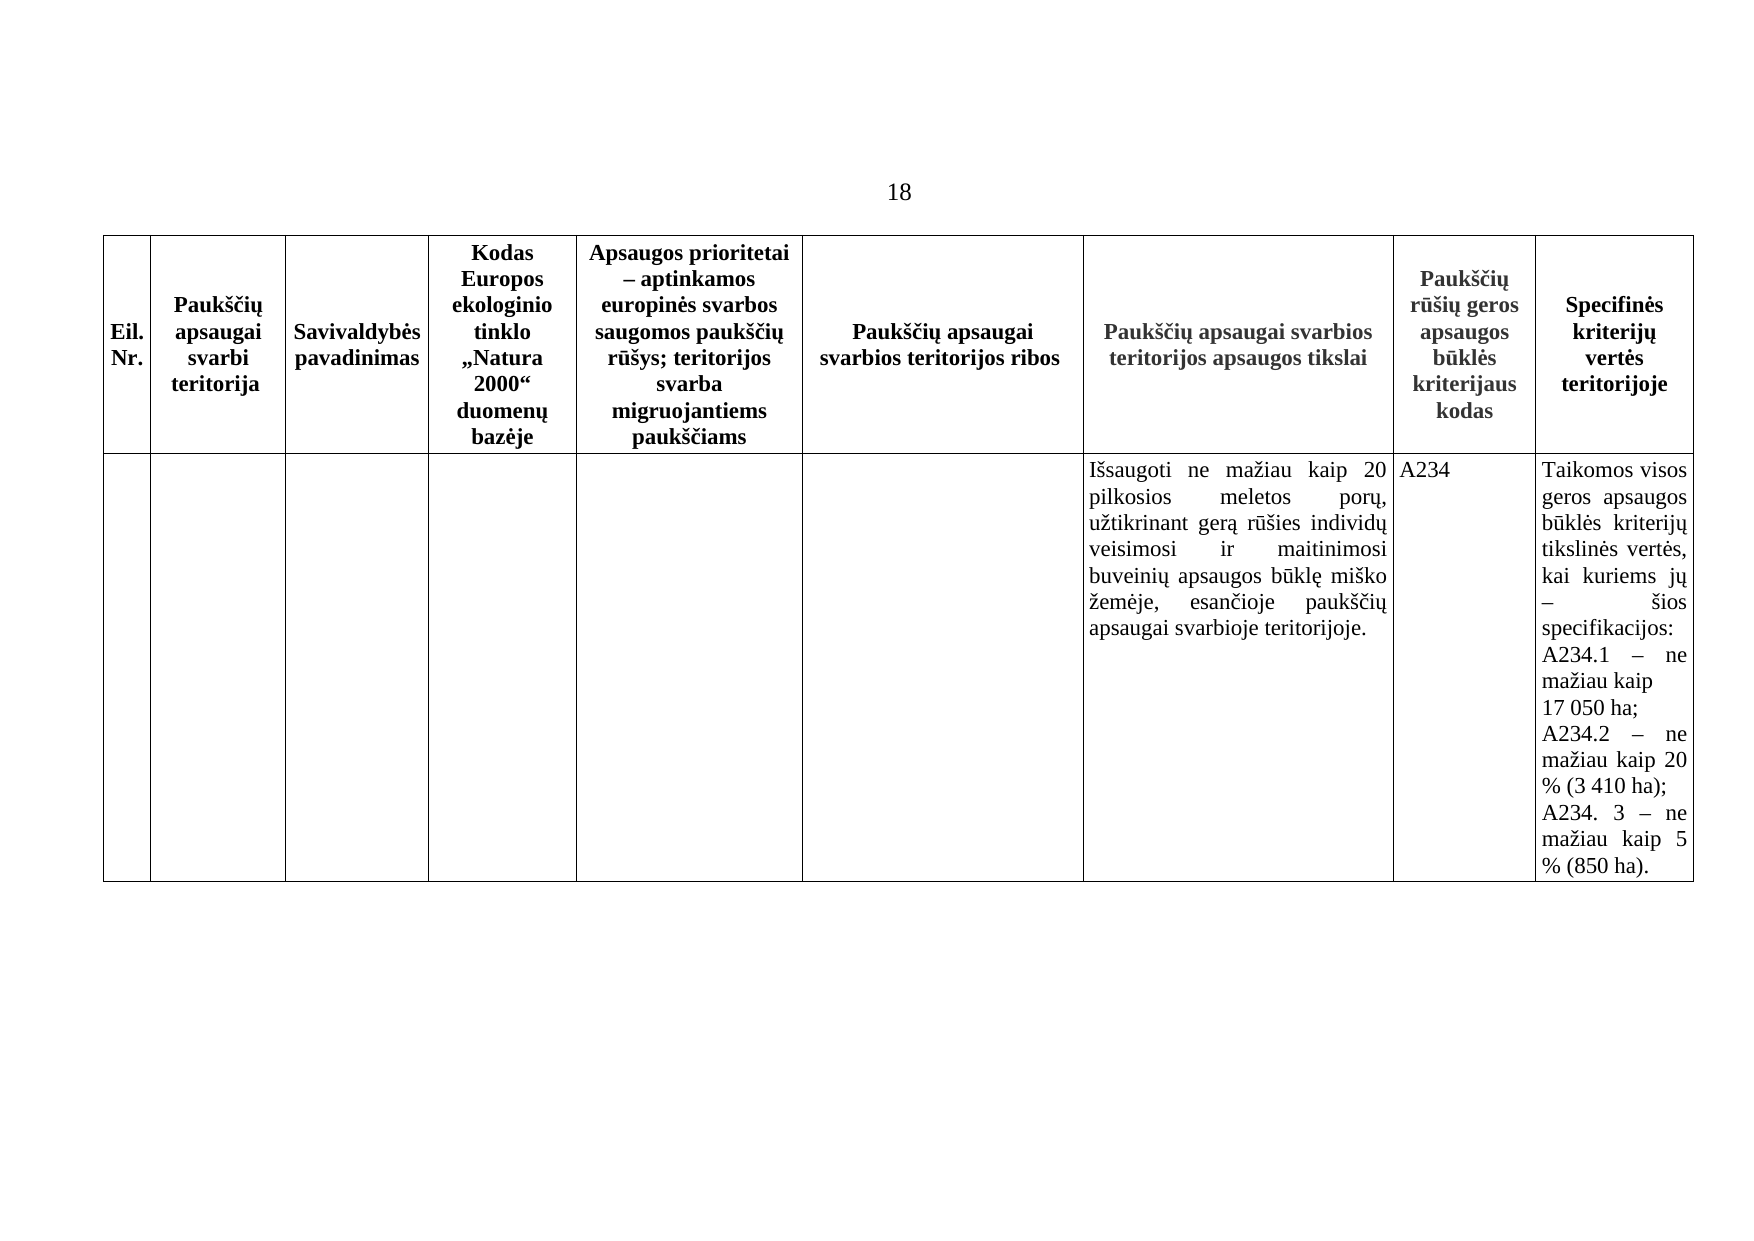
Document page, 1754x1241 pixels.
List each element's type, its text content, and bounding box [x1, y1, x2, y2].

table_header Specifinės kriterijų vertės teritorijoje [1536, 236, 1693, 452]
table_header Paukščių apsaugai svarbios teritorijos apsaugos tikslai [1084, 236, 1393, 452]
table_cell [286, 454, 428, 881]
table_cell Taikomos visos geros apsaugos būklės kriterijų tikslinės vertės, kai kuriems jų – šios specifikacijos: A234.1 – ne mažiau kaip 17 050 ha; A234.2 – ne mažiau kaip 20 % (3 410 ha); A234. 3 – ne mažiau kaip 5 % (850 ha). [1536, 454, 1693, 881]
table_header Paukščių rūšių geros apsaugos būklės kriterijaus kodas [1394, 236, 1535, 452]
table_header Savivaldybės pavadinimas [286, 236, 428, 452]
table_cell A234 [1394, 454, 1535, 881]
table_header Paukščių apsaugai svarbi teritorija [151, 236, 285, 452]
table_cell [151, 454, 285, 881]
table_header Paukščių apsaugai svarbios teritorijos ribos [803, 236, 1083, 452]
table_cell [104, 454, 150, 881]
table_cell Išsaugoti ne mažiau kaip 20 pilkosios meletos porų, užtikrinant gerą rūšies individų veisimosi ir maitinimosi buveinių apsaugos būklę miško žemėje, esančioje paukščių apsaugai svarbioje teritorijoje. [1084, 454, 1393, 881]
table_cell [803, 454, 1083, 881]
table_cell [429, 454, 576, 881]
table_header Kodas Europos ekologinio tinklo „Natura 2000“ duomenų bazėje [429, 236, 576, 452]
table_header Eil. Nr. [104, 236, 150, 452]
table_cell [577, 454, 802, 881]
table_header Apsaugos prioritetai – aptinkamos europinės svarbos saugomos paukščių rūšys; teritorijos svarba migruojantiems paukščiams [577, 236, 802, 452]
